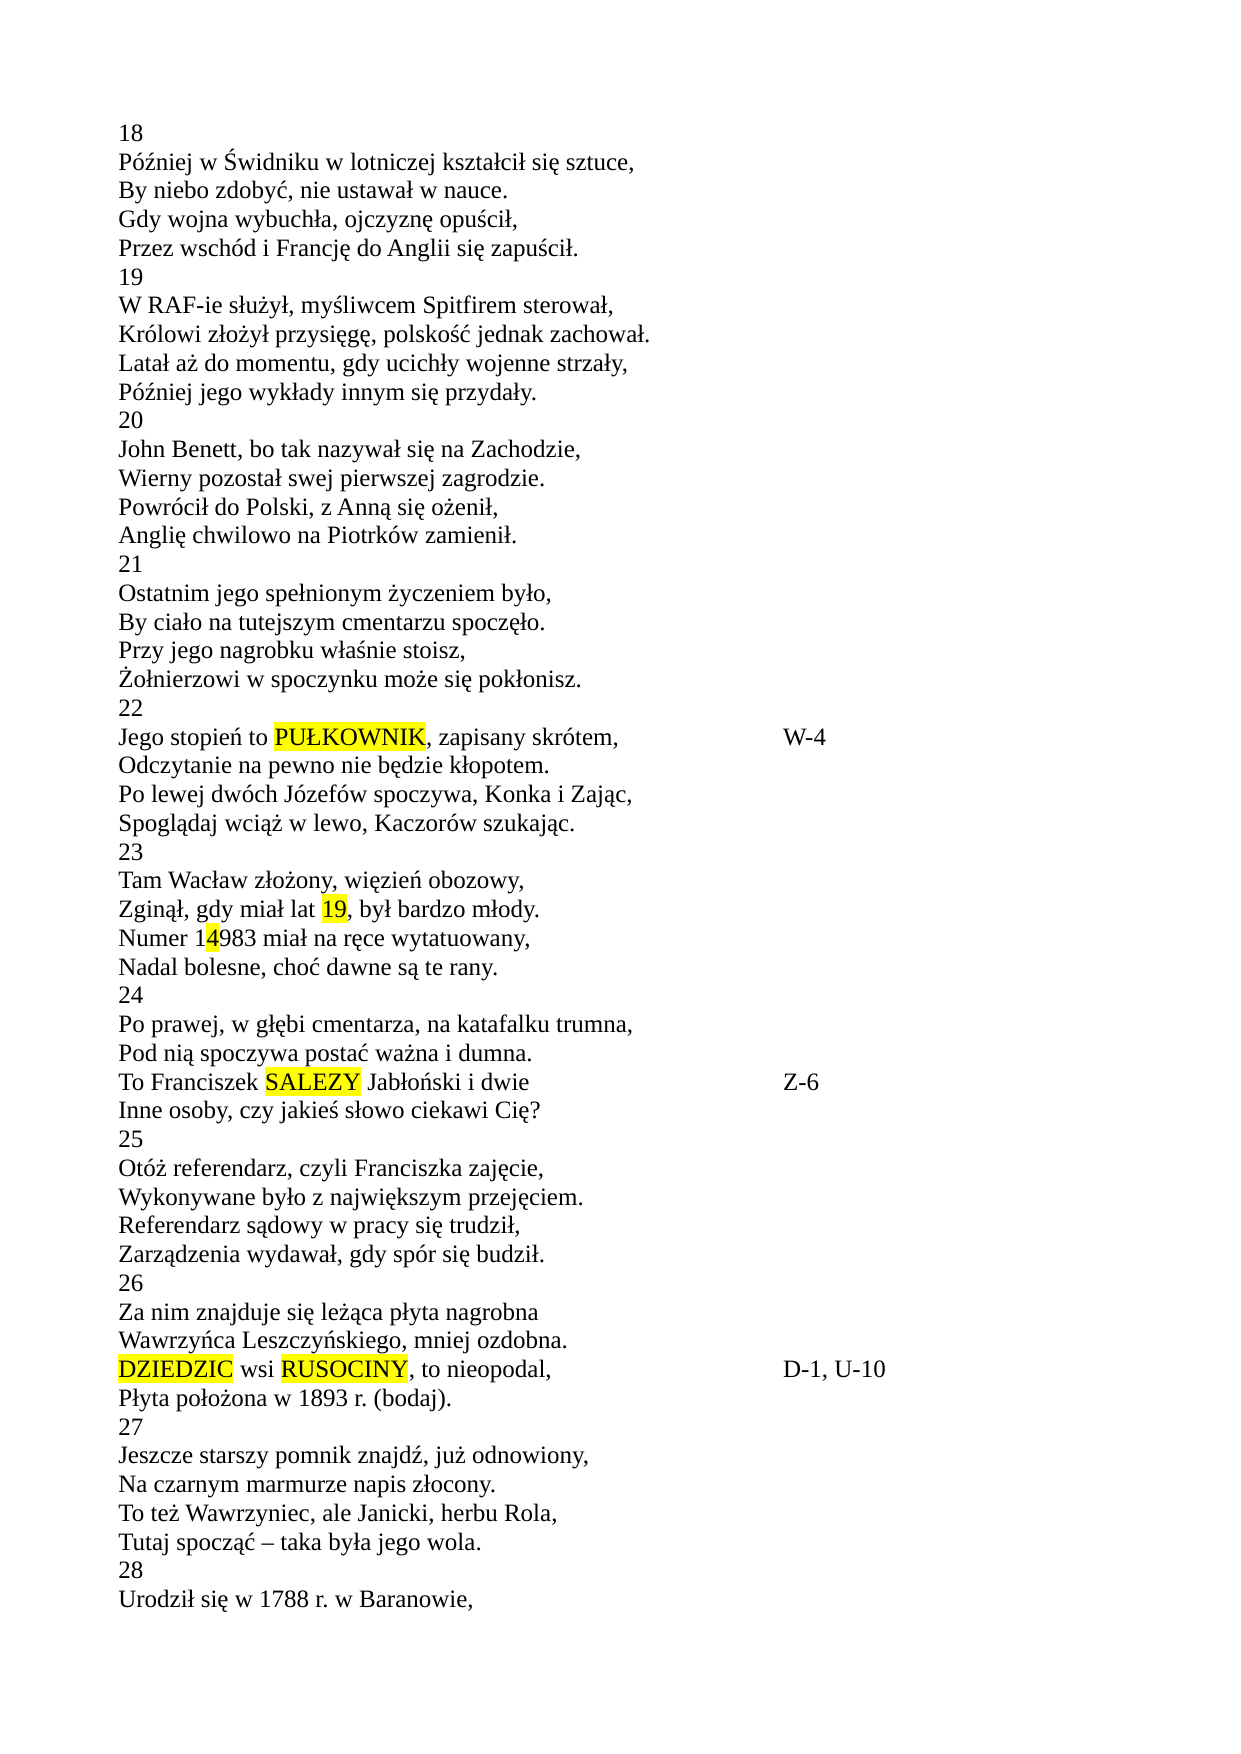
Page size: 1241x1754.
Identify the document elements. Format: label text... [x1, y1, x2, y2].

text Płyta położona w 1893 r. (bodaj). [118, 1383, 1122, 1412]
text Otóż referendarz, czyli Franciszka zajęcie, [118, 1153, 1122, 1182]
text Inne osoby, czy jakieś słowo ciekawi Cię? [118, 1096, 1122, 1124]
text Jeszcze starszy pomnik znajdź, już odnowiony, [118, 1441, 1122, 1469]
text 19 W RAF-ie służył, myśliwcem Spitfirem sterował, Królowi złożył przysięgę, polskość jednak zachował. Latał aż do momentu, gdy ucichły wojenne strzały, [118, 262, 1122, 377]
text Po lewej dwóch Józefów spoczywa, Konka i Zając, [118, 779, 1122, 808]
text Referendarz sądowy w pracy się trudził, Zarządzenia wydawał, gdy spór się budził. 26 Za nim znajduje się leżąca płyta nagrobna Wawrzyńca Leszczyńskiego, mniej ozdobna. DZIEDZIC wsi RUSOCINY, to nieopodal, D-1, U-10 [118, 1211, 1122, 1383]
text Pod nią spoczywa postać ważna i dumna. [118, 1038, 1122, 1067]
text Później jego wykłady innym się przydały. [118, 377, 1122, 406]
text Wykonywane było z największym przejęciem. [118, 1182, 1122, 1211]
text To Franciszek SALEZY Jabłoński i dwie Z-6 [118, 1067, 1122, 1096]
text Numer 14983 miał na ręce wytatuowany, [118, 923, 1122, 952]
text Spoglądaj wciąż w lewo, Kaczorów szukając. [118, 808, 1122, 837]
text To też Wawrzyniec, ale Janicki, herbu Rola, [118, 1498, 1122, 1527]
text 28 [118, 1556, 1122, 1584]
text 22 [118, 693, 1122, 722]
text Zginął, gdy miał lat 19, był bardzo młody. [118, 894, 1122, 923]
text 27 [118, 1412, 1122, 1441]
text By ciało na tutejszym cmentarzu spoczęło. [118, 607, 1122, 636]
text Wierny pozostał swej pierwszej zagrodzie. Powrócił do Polski, z Anną się ożenił, [118, 463, 1122, 521]
text 18 Później w Świdniku w lotniczej kształcił się sztuce, [118, 118, 1122, 176]
text Jego stopień to PUŁKOWNIK, zapisany skrótem, W-4 [118, 722, 1122, 751]
text 21 Ostatnim jego spełnionym życzeniem było, [118, 549, 1122, 607]
text 23 [118, 837, 1122, 866]
text Żołnierzowi w spoczynku może się pokłonisz. [118, 664, 1122, 693]
text 24 [118, 981, 1122, 1009]
text Anglię chwilowo na Piotrków zamienił. [118, 521, 1122, 549]
text By niebo zdobyć, nie ustawał w nauce. Gdy wojna wybuchła, ojczyznę opuścił, Przez wschód i Francję do Anglii się zapuścił. [118, 176, 1122, 262]
text Odczytanie na pewno nie będzie kłopotem. [118, 751, 1122, 779]
text 25 [118, 1124, 1122, 1153]
text Nadal bolesne, choć dawne są te rany. [118, 952, 1122, 981]
text Przy jego nagrobku właśnie stoisz, [118, 636, 1122, 664]
text Tam Wacław złożony, więzień obozowy, [118, 866, 1122, 894]
text Tutaj spocząć – taka była jego wola. [118, 1527, 1122, 1556]
text Po prawej, w głębi cmentarza, na katafalku trumna, [118, 1009, 1122, 1038]
text Na czarnym marmurze napis złocony. [118, 1469, 1122, 1498]
text Urodził się w 1788 r. w Baranowie, [118, 1584, 1122, 1613]
text 20 John Benett, bo tak nazywał się na Zachodzie, [118, 406, 1122, 463]
